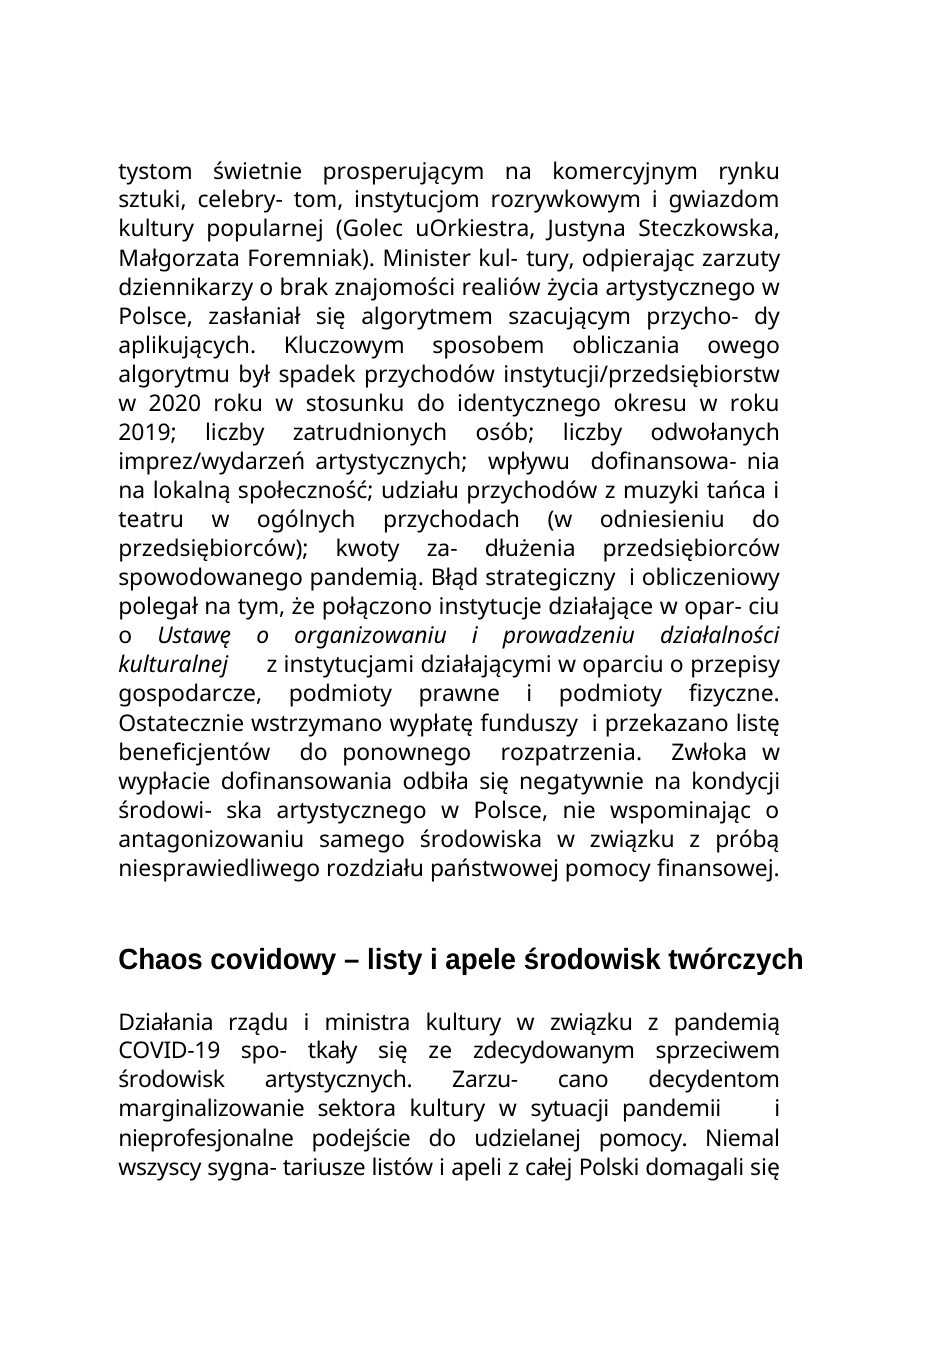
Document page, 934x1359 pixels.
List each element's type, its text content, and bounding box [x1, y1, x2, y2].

text Działania rządu i ministra kultury w związku z pandemią COVID-19 spo- tkały się ze zdecydowanym sprzeciwem środowisk artystycznych. Zarzu- cano decydentom marginalizowanie sektora kultury w sytuacji pandemii i nieprofesjonalne podejście do udzielanej pomocy. Niemal wszyscy sygna- tariusze listów i apeli z całej Polski domagali się [118, 1007, 780, 1182]
text tystom świetnie prosperującym na komercyjnym rynku sztuki, celebry- tom, instytucjom rozrywkowym i gwiazdom kultury popularnej (Golec uOrkiestra, Justyna Steczkowska, Małgorzata Foremniak). Minister kul- tury, odpierając zarzuty dziennikarzy o brak znajomości realiów życia artystycznego w Polsce, zasłaniał się algorytmem szacującym przycho- dy aplikujących. Kluczowym sposobem obliczania owego algorytmu był spadek przychodów instytucji/przedsiębiorstw w 2020 roku w stosunku do identycznego okresu w roku 2019; liczby zatrudnionych osób; liczby odwołanych imprez/wydarzeń artystycznych; wpływu dofinansowa- nia na lokalną społeczność; udziału przychodów z muzyki tańca i teatru w ogólnych przychodach (w odniesieniu do przedsiębiorców); kwoty za- dłużenia przedsiębiorców spowodowanego pandemią. Błąd strategiczny i obliczeniowy polegał na tym, że połączono instytucje działające w opar- ciu o Ustawę o organizowaniu i prowadzeniu działalności kulturalnej z instytucjami działającymi w oparciu o przepisy gospodarcze, podmioty prawne i podmioty fizyczne. Ostatecznie wstrzymano wypłatę funduszy i przekazano listę beneficjentów do ponownego rozpatrzenia. Zwłoka w wypłacie dofinansowania odbiła się negatywnie na kondycji środowi- ska artystycznego w Polsce, nie wspominając o antagonizowaniu samego środowiska w związku z próbą niesprawiedliwego rozdziału państwowej pomocy finansowej. [118, 156, 780, 883]
subtitle Chaos covidowy – listy i apele środowisk twórczych [118, 942, 827, 976]
